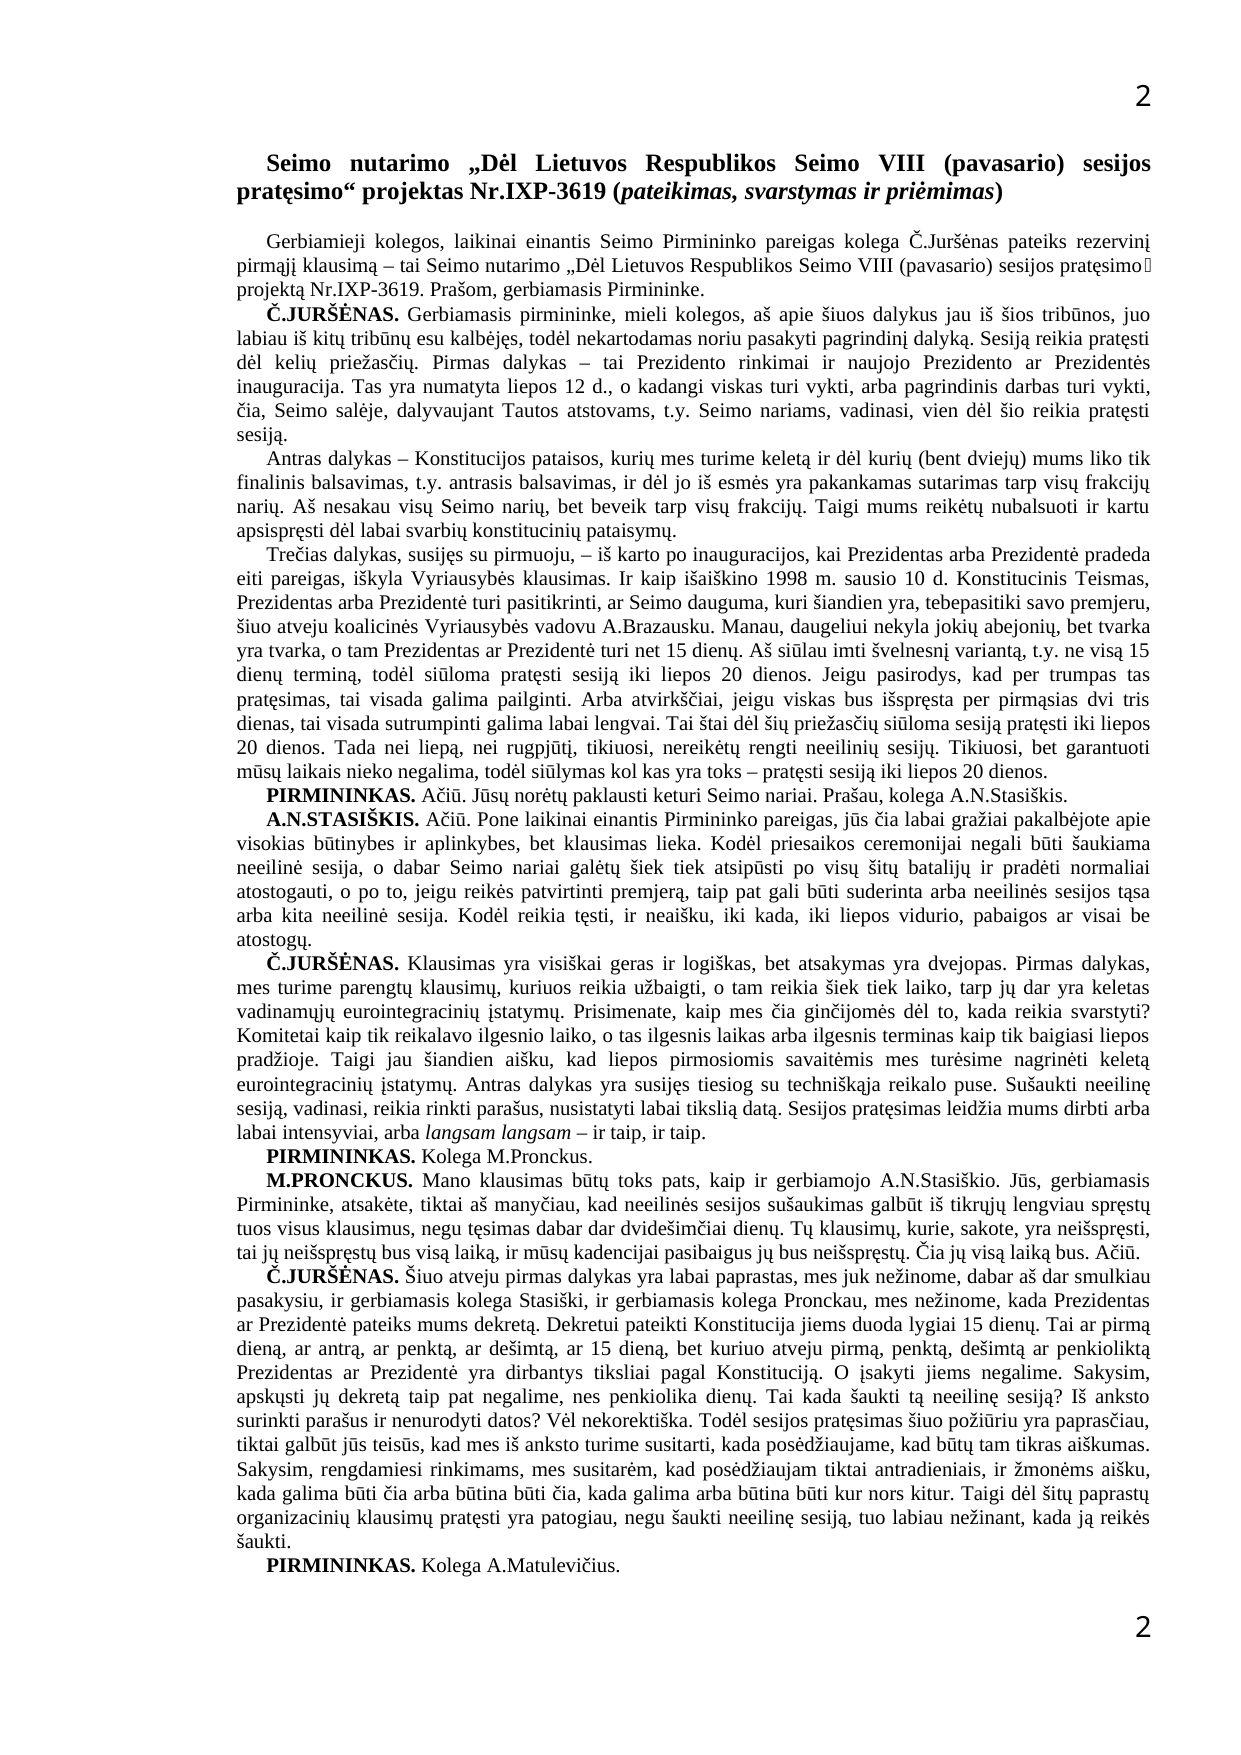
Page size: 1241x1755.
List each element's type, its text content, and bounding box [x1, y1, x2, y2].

text Č.JURŠĖNAS. Klausimas yra visiškai geras ir logiškas, bet atsakymas yra dvejopas. Pirmas dalykas, mes turime parengtų klausimų, kuriuos reikia užbaigti, o tam reikia šiek tiek laiko, tarp jų dar yra keletas vadinamųjų eurointegracinių įstatymų. Prisimenate, kaip mes čia ginčijomės dėl to, kada reikia svarstyti? Komitetai kaip tik reikalavo ilgesnio laiko, o tas ilgesnis laikas arba ilgesnis terminas kaip tik baigiasi liepos pradžioje. Taigi jau šiandien aišku, kad liepos pirmosiomis savaitėmis mes turėsime nagrinėti keletą eurointegracinių įstatymų. Antras dalykas yra susijęs tiesiog su techniškąja reikalo puse. Sušaukti neeilinę sesiją, vadinasi, reikia rinkti parašus, nusistatyti labai tikslią datą. Sesijos pratęsimas leidžia mums dirbti arba labai intensyviai, arba langsam langsam – ir taip, ir taip. [236, 951, 1152, 1144]
text M.PRONCKUS. Mano klausimas būtų toks pats, kaip ir gerbiamojo A.N.Stasiškio. Jūs, gerbiamasis Pirmininke, atsakėte, tiktai aš manyčiau, kad neeilinės sesijos sušaukimas galbūt iš tikrųjų lengviau spręstų tuos visus klausimus, negu tęsimas dabar dar dvidešimčiai dienų. Tų klausimų, kurie, sakote, yra neišspręsti, tai jų neišspręstų bus visą laiką, ir mūsų kadencijai pasibaigus jų bus neišspręstų. Čia jų visą laiką bus. Ačiū. [236, 1168, 1152, 1264]
text A.N.STASIŠKIS. Ačiū. Pone laikinai einantis Pirmininko pareigas, jūs čia labai gražiai pakalbėjote apie visokias būtinybes ir aplinkybes, bet klausimas lieka. Kodėl priesaikos ceremonijai negali būti šaukiama neeilinė sesija, o dabar Seimo nariai galėtų šiek tiek atsipūsti po visų šitų batalijų ir pradėti normaliai atostogauti, o po to, jeigu reikės patvirtinti premjerą, taip pat gali būti suderinta arba neeilinės sesijos tąsa arba kita neeilinė sesija. Kodėl reikia tęsti, ir neaišku, iki kada, iki liepos vidurio, pabaigos ar visai be atostogų. [236, 807, 1152, 951]
text Č.JURŠĖNAS. Gerbiamasis pirmininke, mieli kolegos, aš apie šiuos dalykus jau iš šios tribūnos, juo labiau iš kitų tribūnų esu kalbėjęs, todėl nekartodamas noriu pasakyti pagrindinį dalyką. Sesiją reikia pratęsti dėl kelių priežasčių. Pirmas dalykas – tai Prezidento rinkimai ir naujojo Prezidento ar Prezidentės inauguracija. Tas yra numatyta liepos 12 d., o kadangi viskas turi vykti, arba pagrindinis darbas turi vykti, čia, Seimo salėje, dalyvaujant Tautos atstovams, t.y. Seimo nariams, vadinasi, vien dėl šio reikia pratęsti sesiją. [236, 301, 1152, 446]
text Gerbiamieji kolegos, laikinai einantis Seimo Pirmininko pareigas kolega Č.Juršėnas pateiks rezervinį pirmąjį klausimą – tai Seimo nutarimo „Dėl Lietuvos Respublikos Seimo VIII (pavasario) sesijos pratęsimo projektą Nr.IXP-3619. Prašom, gerbiamasis Pirmininke. [236, 229, 1152, 301]
text PIRMININKAS. Ačiū. Jūsų norėtų paklausti keturi Seimo nariai. Prašau, kolega A.N.Stasiškis. [236, 783, 1152, 807]
text PIRMININKAS. Kolega A.Matulevičius. [236, 1553, 1152, 1577]
text Trečias dalykas, susijęs su pirmuoju, – iš karto po inauguracijos, kai Prezidentas arba Prezidentė pradeda eiti pareigas, iškyla Vyriausybės klausimas. Ir kaip išaiškino 1998 m. sausio 10 d. Konstitucinis Teismas, Prezidentas arba Prezidentė turi pasitikrinti, ar Seimo dauguma, kuri šiandien yra, tebepasitiki savo premjeru, šiuo atveju koalicinės Vyriausybės vadovu A.Brazausku. Manau, daugeliui nekyla jokių abejonių, bet tvarka yra tvarka, o tam Prezidentas ar Prezidentė turi net 15 dienų. Aš siūlau imti švelnesnį variantą, t.y. ne visą 15 dienų terminą, todėl siūloma pratęsti sesiją iki liepos 20 dienos. Jeigu pasirodys, kad per trumpas tas pratęsimas, tai visada galima pailginti. Arba atvirkščiai, jeigu viskas bus išspręsta per pirmąsias dvi tris dienas, tai visada sutrumpinti galima labai lengvai. Tai štai dėl šių priežasčių siūloma sesiją pratęsti iki liepos 20 dienos. Tada nei liepą, nei rugpjūtį, tikiuosi, nereikėtų rengti neeilinių sesijų. Tikiuosi, bet garantuoti mūsų laikais nieko negalima, todėl siūlymas kol kas yra toks – pratęsti sesiją iki liepos 20 dienos. [236, 542, 1152, 783]
text Seimo nutarimo „Dėl Lietuvos Respublikos Seimo VIII (pavasario) sesijos pratęsimo“ projektas Nr.IXP-3619 (pateikimas, svarstymas ir priėmimas) [236, 148, 1152, 205]
text PIRMININKAS. Kolega M.Pronckus. [236, 1144, 1152, 1168]
text Antras dalykas – Konstitucijos pataisos, kurių mes turime keletą ir dėl kurių (bent dviejų) mums liko tik finalinis balsavimas, t.y. antrasis balsavimas, ir dėl jo iš esmės yra pakankamas sutarimas tarp visų frakcijų narių. Aš nesakau visų Seimo narių, bet beveik tarp visų frakcijų. Taigi mums reikėtų nubalsuoti ir kartu apsispręsti dėl labai svarbių konstitucinių pataisymų. [236, 446, 1152, 542]
text Č.JURŠĖNAS. Šiuo atveju pirmas dalykas yra labai paprastas, mes juk nežinome, dabar aš dar smulkiau pasakysiu, ir gerbiamasis kolega Stasiški, ir gerbiamasis kolega Pronckau, mes nežinome, kada Prezidentas ar Prezidentė pateiks mums dekretą. Dekretui pateikti Konstitucija jiems duoda lygiai 15 dienų. Tai ar pirmą dieną, ar antrą, ar penktą, ar dešimtą, ar 15 dieną, bet kuriuo atveju pirmą, penktą, dešimtą ar penkioliktą Prezidentas ar Prezidentė yra dirbantys tiksliai pagal Konstituciją. O įsakyti jiems negalime. Sakysim, apskųsti jų dekretą taip pat negalime, nes penkiolika dienų. Tai kada šaukti tą neeilinę sesiją? Iš anksto surinkti parašus ir nenurodyti datos? Vėl nekorektiška. Todėl sesijos pratęsimas šiuo požiūriu yra paprasčiau, tiktai galbūt jūs teisūs, kad mes iš anksto turime susitarti, kada posėdžiaujame, kad būtų tam tikras aiškumas. Sakysim, rengdamiesi rinkimams, mes susitarėm, kad posėdžiaujam tiktai antradieniais, ir žmonėms aišku, kada galima būti čia arba būtina būti čia, kada galima arba būtina būti kur nors kitur. Taigi dėl šitų paprastų organizacinių klausimų pratęsti yra patogiau, negu šaukti neeilinę sesiją, tuo labiau nežinant, kada ją reikės šaukti. [236, 1264, 1152, 1553]
